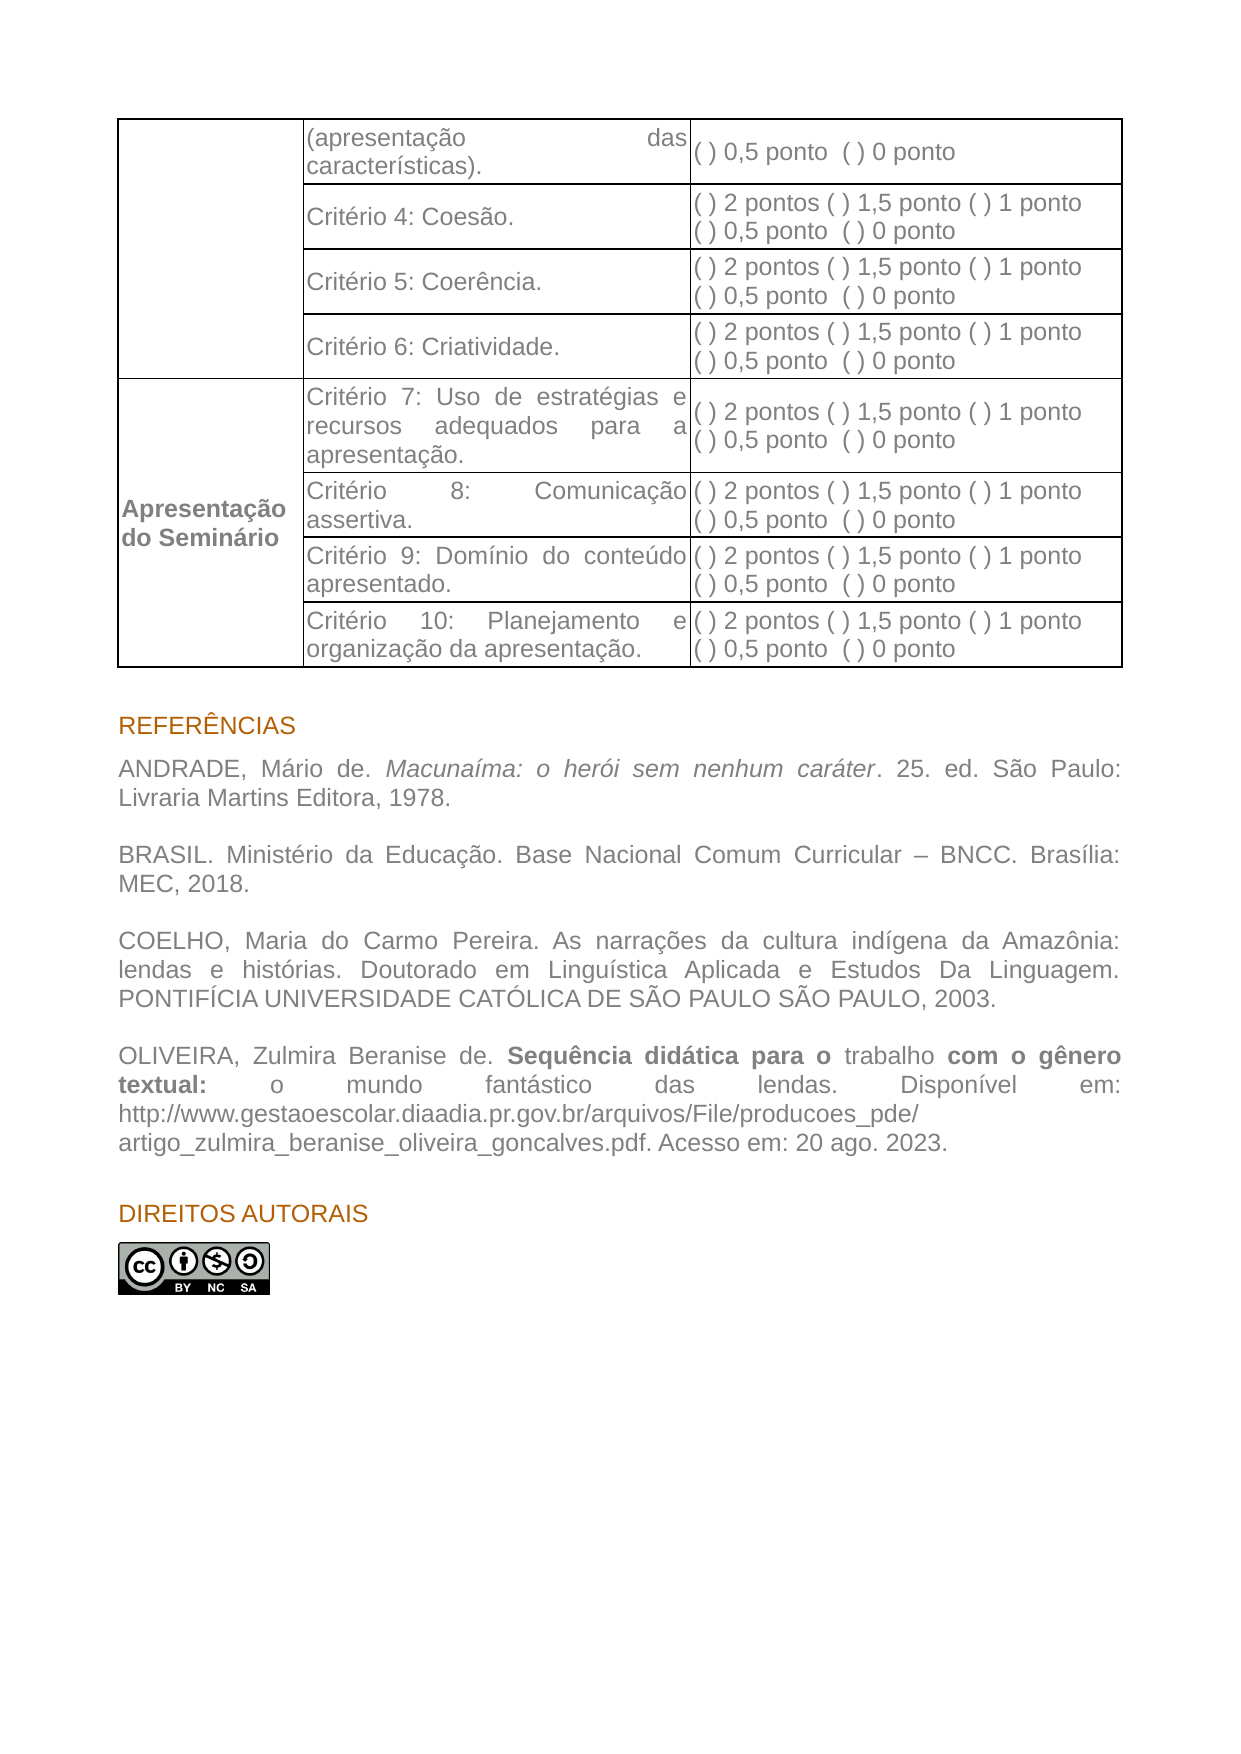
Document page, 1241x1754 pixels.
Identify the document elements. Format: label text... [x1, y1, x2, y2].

subtitle REFERÊNCIAS [118, 668, 1122, 739]
table_cell ( ) 2 pontos ( ) 1,5 ponto ( ) 1 ponto ( ) 0,5 ponto ( ) 0 ponto [691, 315, 1121, 378]
subtitle DIREITOS AUTORAIS [118, 1199, 1122, 1228]
table_cell Critério 8: Comunicação assertiva. [304, 473, 690, 536]
table_cell ( ) 2 pontos ( ) 1,5 ponto ( ) 1 ponto ( ) 0,5 ponto ( ) 0 ponto [691, 379, 1121, 471]
table_cell ( ) 2 pontos ( ) 1,5 ponto ( ) 1 ponto ( ) 0,5 ponto ( ) 0 ponto [691, 538, 1121, 601]
table_cell ( ) 2 pontos ( ) 1,5 ponto ( ) 1 ponto ( ) 0,5 ponto ( ) 0 ponto [691, 250, 1121, 313]
text ANDRADE, Mário de. Macunaíma: o herói sem nenhum caráter. 25. ed. São Paulo: Livraria Martins Editora, 1978. [118, 754, 1122, 811]
table_cell ( ) 0,5 ponto ( ) 0 ponto [691, 120, 1121, 183]
table_cell ( ) 2 pontos ( ) 1,5 ponto ( ) 1 ponto ( ) 0,5 ponto ( ) 0 ponto [691, 185, 1121, 248]
table_cell ( ) 2 pontos ( ) 1,5 ponto ( ) 1 ponto ( ) 0,5 ponto ( ) 0 ponto [691, 603, 1121, 666]
table_cell (apresentação das características). [304, 120, 690, 183]
table_cell Critério 10: Planejamento e organização da apresentação. [304, 603, 690, 666]
picture [118, 1242, 270, 1295]
table_cell ( ) 2 pontos ( ) 1,5 ponto ( ) 1 ponto ( ) 0,5 ponto ( ) 0 ponto [691, 473, 1121, 536]
table_cell Critério 9: Domínio do conteúdo apresentado. [304, 538, 690, 601]
table_cell Critério 6: Criatividade. [304, 315, 690, 378]
text OLIVEIRA, Zulmira Beranise de. Sequência didática para o trabalho com o gênero textual: o mundo fantástico das lendas. Disponível em: http://www.gestaoescolar.diaadia.pr.gov.br/arquivos/File/producoes_pde/artigo_zulmira_beranise_oliveira_goncalves.pdf. Acesso em: 20 ago. 2023. [118, 1041, 1122, 1156]
text COELHO, Maria do Carmo Pereira. As narrações da cultura indígena da Amazônia: lendas e histórias. Doutorado em Linguística Aplicada e Estudos Da Linguagem. PONTIFÍCIA UNIVERSIDADE CATÓLICA DE SÃO PAULO SÃO PAULO, 2003. [118, 926, 1122, 1013]
table_cell Critério 7: Uso de estratégias e recursos adequados para a apresentação. [304, 379, 690, 471]
text BRASIL. Ministério da Educação. Base Nacional Comum Curricular – BNCC. Brasília: MEC, 2018. [118, 840, 1122, 898]
table_cell Apresentação do Seminário [119, 379, 303, 666]
table_cell Critério 4: Coesão. [304, 185, 690, 248]
table_cell [119, 120, 303, 378]
table_cell Critério 5: Coerência. [304, 250, 690, 313]
